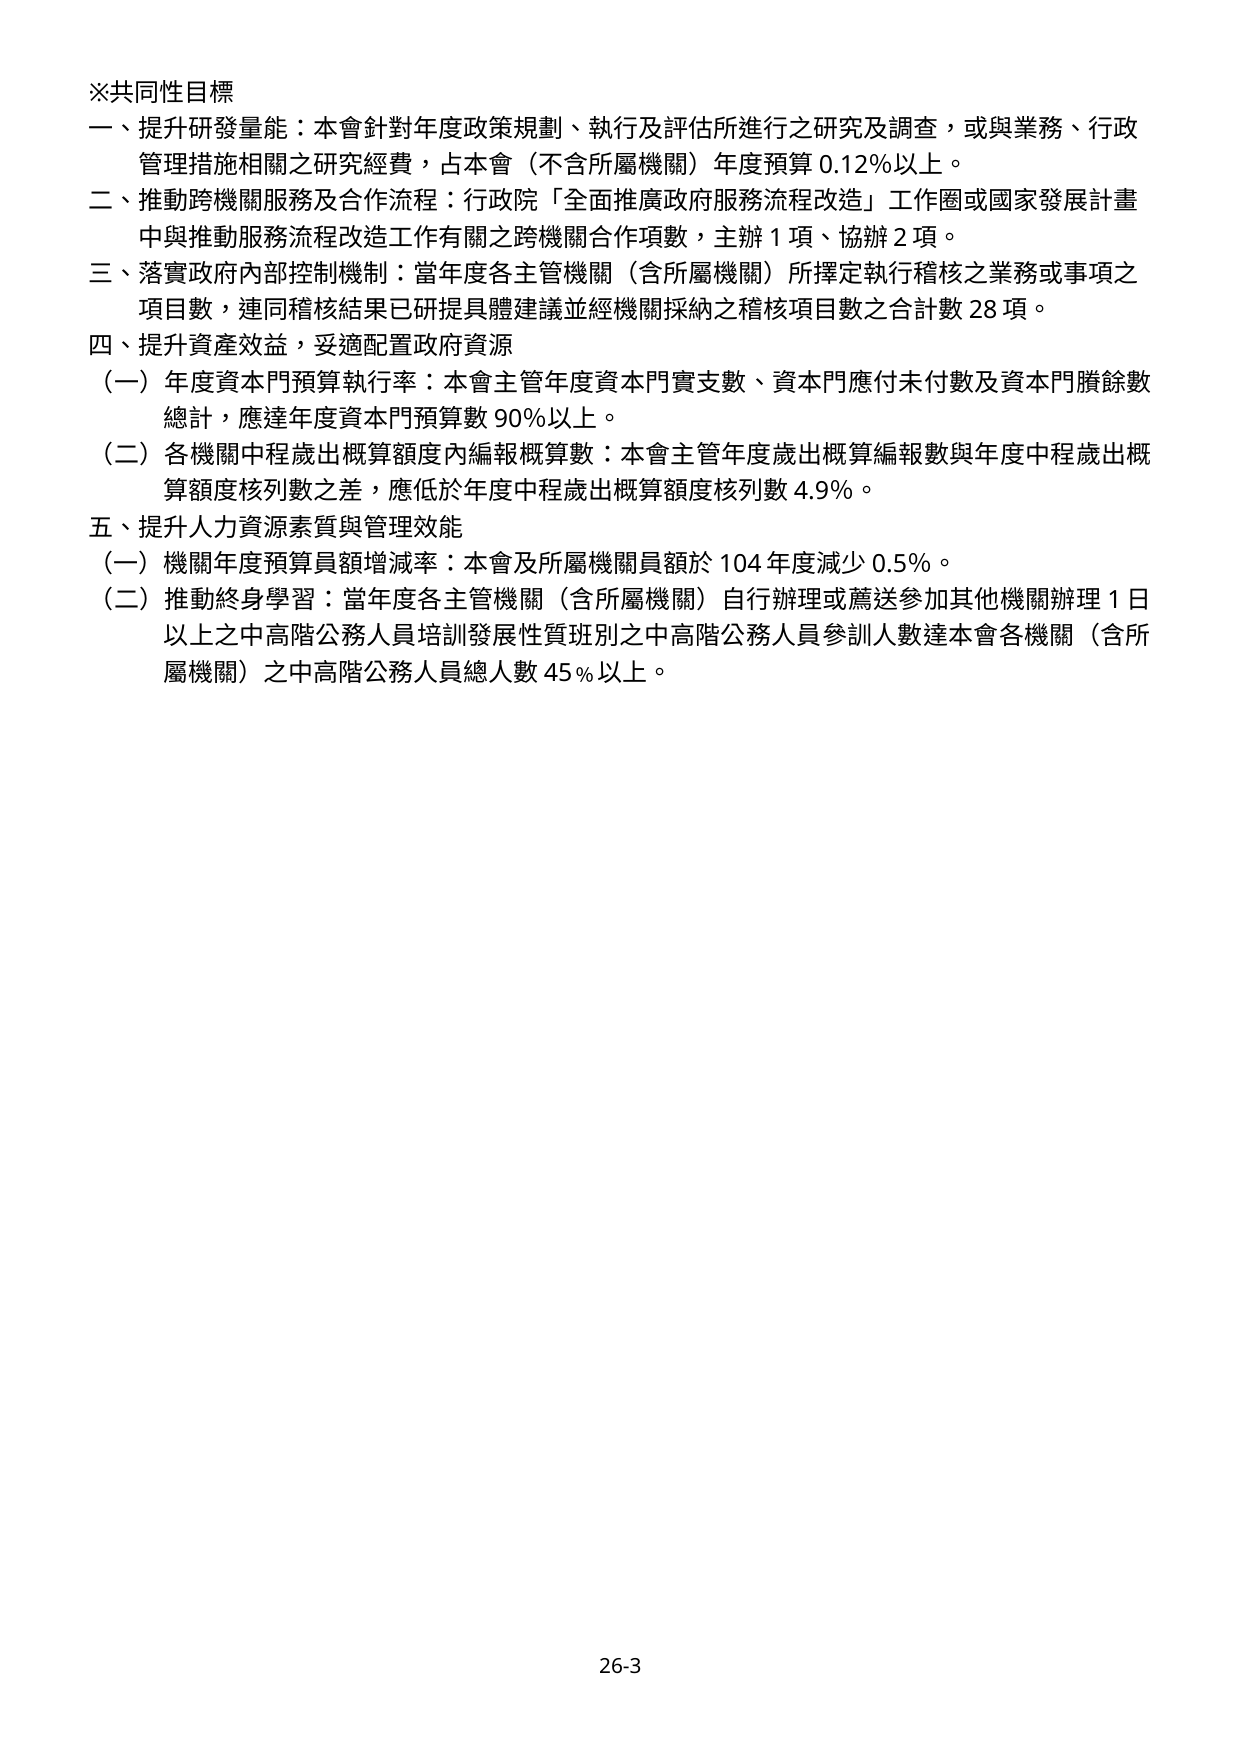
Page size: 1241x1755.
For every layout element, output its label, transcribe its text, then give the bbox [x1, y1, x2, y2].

text 五、提升人力資源素質與管理效能 [89, 507, 1152, 543]
text 三、落實政府內部控制機制：當年度各主管機關（含所屬機關）所擇定執行稽核之業務或事項之項目數，連同稽核結果已研提具體建議並經機關採納之稽核項目數之合計數28項。 [89, 253, 1152, 326]
text 四、提升資產效益，妥適配置政府資源 [89, 326, 1152, 362]
text （一）年度資本門預算執行率：本會主管年度資本門實支數、資本門應付未付數及資本門賸餘數總計，應達年度資本門預算數90％以上。 [89, 362, 1152, 434]
text （二）各機關中程歲出概算額度內編報概算數：本會主管年度歲出概算編報數與年度中程歲出概算額度核列數之差，應低於年度中程歲出概算額度核列數4.9％。 [89, 434, 1152, 507]
text ※共同性目標 [89, 75, 1152, 108]
text 二、推動跨機關服務及合作流程：行政院「全面推廣政府服務流程改造」工作圈或國家發展計畫中與推動服務流程改造工作有關之跨機關合作項數，主辦1項、協辦2項。 [89, 181, 1152, 253]
text 一、提升研發量能：本會針對年度政策規劃、執行及評估所進行之研究及調查，或與業務、行政管理措施相關之研究經費，占本會（不含所屬機關）年度預算0.12％以上。 [89, 108, 1152, 181]
text （一）機關年度預算員額增減率：本會及所屬機關員額於104年度減少0.5％。 [89, 543, 1152, 579]
text （二）推動終身學習：當年度各主管機關（含所屬機關）自行辦理或薦送參加其他機關辦理1日以上之中高階公務人員培訓發展性質班別之中高階公務人員參訓人數達本會各機關（含所屬機關）之中高階公務人員總人數45﹪以上。 [89, 579, 1152, 688]
